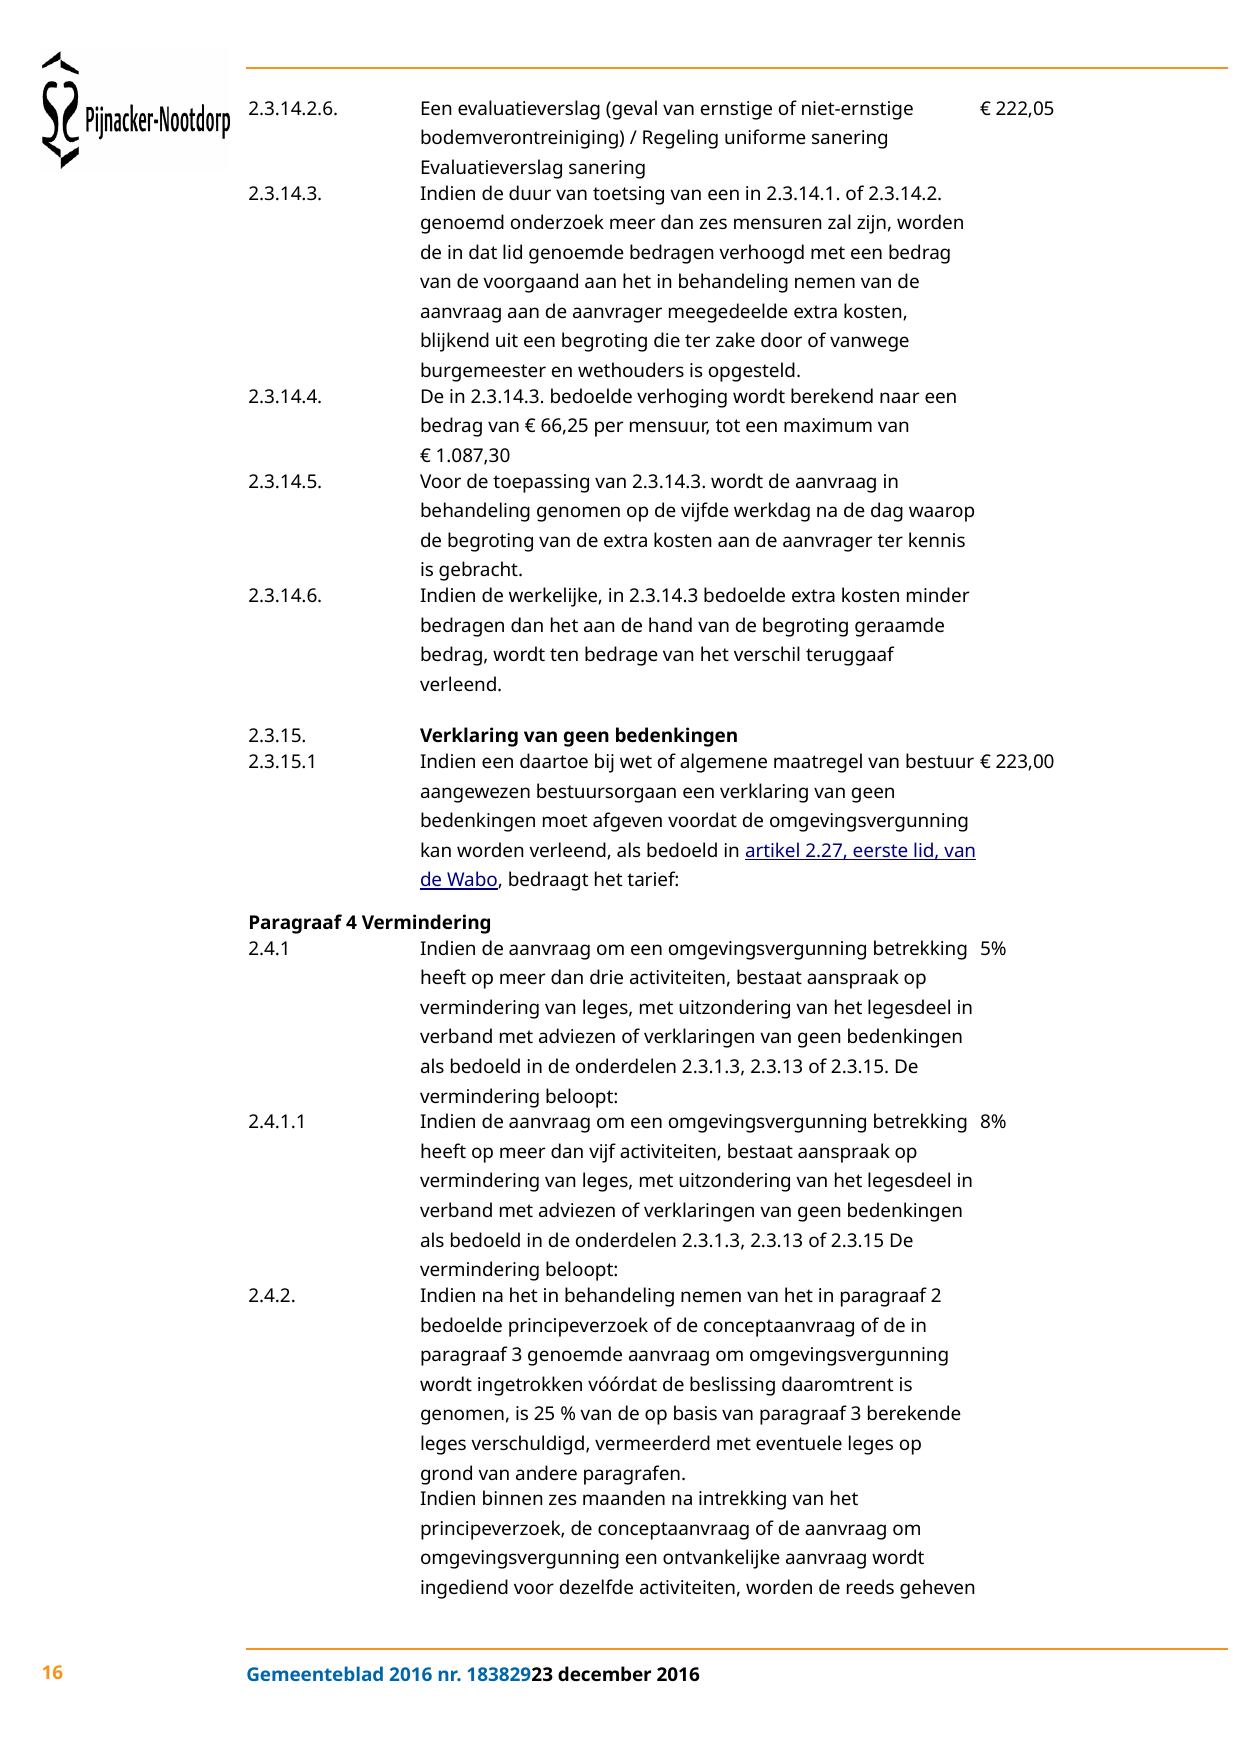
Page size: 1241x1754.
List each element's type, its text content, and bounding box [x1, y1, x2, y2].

table_cell 2.3.14.2.6. [248, 95, 420, 180]
table_cell 2.3.15.1 [248, 748, 420, 892]
table_cell [248, 1485, 420, 1600]
table_cell 2.4.2. [248, 1282, 420, 1485]
table_cell [980, 1282, 1152, 1485]
table_cell Indien de duur van toetsing van een in 2.3.14.1. of 2.3.14.2. genoemd onderzoek meer dan zes mensuren zal zijn, worden de in dat lid genoemde bedragen verhoogd met een bedrag van de voorgaand aan het in behandeling nemen van de aanvraag aan de aanvrager meegedeelde extra kosten, blijkend uit een begroting die ter zake door of vanwege burgemeester en wethouders is opgesteld. [420, 180, 980, 383]
table_header 5% [980, 935, 1152, 1108]
table_cell 2.3.14.5. [248, 468, 420, 582]
table_cell 2.3.14.4. [248, 383, 420, 468]
table_cell Verklaring van geen bedenkingen [420, 723, 980, 748]
table_cell Indien binnen zes maanden na intrekking van het principeverzoek, de conceptaanvraag of de aanvraag om omgevingsvergunning een ontvankelijke aanvraag wordt ingediend voor dezelfde activiteiten, worden de reeds geheven [420, 1485, 980, 1600]
table_cell [980, 697, 1152, 722]
table_cell [248, 697, 420, 722]
table_cell 8% [980, 1109, 1152, 1282]
text Paragraaf 4 Vermindering [248, 909, 1152, 935]
table_cell € 223,00 [980, 748, 1152, 892]
table_cell Een evaluatieverslag (geval van ernstige of niet-ernstige bodemverontreiniging) / Regeling uniforme sanering Evaluatieverslag sanering [420, 95, 980, 180]
table_cell De in 2.3.14.3. bedoelde verhoging wordt berekend naar een bedrag van € 66,25 per mensuur, tot een maximum van € 1.087,30 [420, 383, 980, 468]
table_cell Indien na het in behandeling nemen van het in paragraaf 2 bedoelde principeverzoek of de conceptaanvraag of de in paragraaf 3 genoemde aanvraag om omgevingsvergunning wordt ingetrokken vóórdat de beslissing daaromtrent is genomen, is 25 % van de op basis van paragraaf 3 berekende leges verschuldigd, vermeerderd met eventuele leges op grond van andere paragrafen. [420, 1282, 980, 1485]
table_cell Indien een daartoe bij wet of algemene maatregel van bestuur aangewezen bestuursorgaan een verklaring van geen bedenkingen moet afgeven voordat de omgevingsvergunning kan worden verleend, als bedoeld in artikel 2.27, eerste lid, van de Wabo, bedraagt het tarief: [420, 748, 980, 892]
table_cell [980, 723, 1152, 748]
table_cell € 222,05 [980, 95, 1152, 180]
table_cell 2.3.14.3. [248, 180, 420, 383]
table_cell [980, 582, 1152, 697]
table_cell 2.4.1.1 [248, 1109, 420, 1282]
table_cell Indien de aanvraag om een omgevingsvergunning betrekking heeft op meer dan vijf activiteiten, bestaat aanspraak op vermindering van leges, met uitzondering van het legesdeel in verband met adviezen of verklaringen van geen bedenkingen als bedoeld in de onderdelen 2.3.1.3, 2.3.13 of 2.3.15 De vermindering beloopt: [420, 1109, 980, 1282]
picture [41, 47, 231, 172]
table_cell Indien de werkelijke, in 2.3.14.3 bedoelde extra kosten minder bedragen dan het aan de hand van de begroting geraamde bedrag, wordt ten bedrage van het verschil teruggaaf verleend. [420, 582, 980, 697]
table_cell [980, 1485, 1152, 1600]
table_cell Voor de toepassing van 2.3.14.3. wordt de aanvraag in behandeling genomen op de vijfde werkdag na de dag waarop de begroting van de extra kosten aan de aanvrager ter kennis is gebracht. [420, 468, 980, 582]
table_cell [980, 383, 1152, 468]
table_cell [980, 468, 1152, 582]
table_header 2.4.1 [248, 935, 420, 1108]
table_cell 2.3.14.6. [248, 582, 420, 697]
table_cell [980, 180, 1152, 383]
table_cell 2.3.15. [248, 723, 420, 748]
table_cell [420, 697, 980, 722]
table_header Indien de aanvraag om een omgevingsvergunning betrekking heeft op meer dan drie activiteiten, bestaat aanspraak op vermindering van leges, met uitzondering van het legesdeel in verband met adviezen of verklaringen van geen bedenkingen als bedoeld in de onderdelen 2.3.1.3, 2.3.13 of 2.3.15. De vermindering beloopt: [420, 935, 980, 1108]
